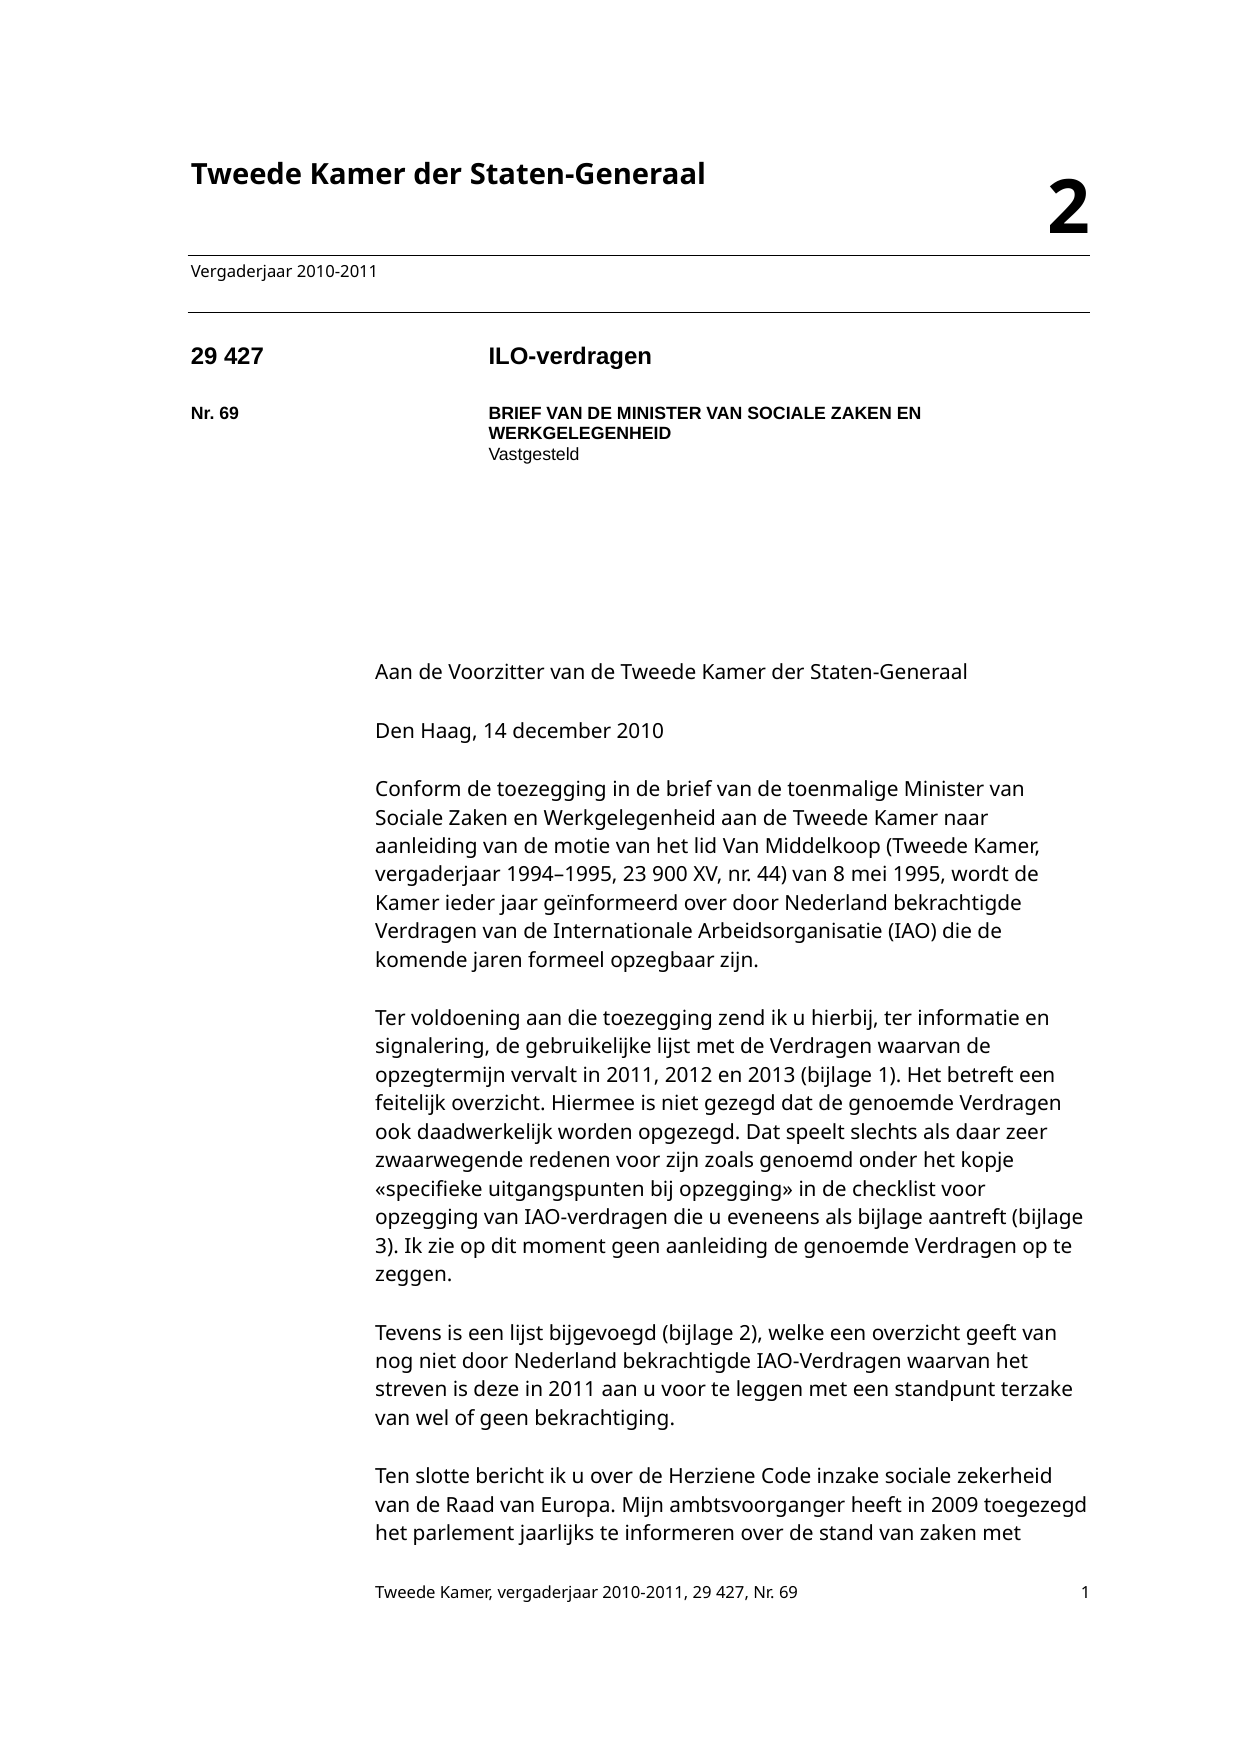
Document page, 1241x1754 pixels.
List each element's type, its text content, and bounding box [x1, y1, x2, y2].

table_cell 29 427 [188, 339, 485, 399]
text Den Haag, 14 december 2010 [375, 716, 1090, 744]
table_cell [485, 313, 1090, 339]
table_cell Vergaderjaar 2010-2011 [188, 256, 485, 312]
text Conform de toezegging in de brief van de toenmalige Minister van Sociale Zaken en Werkgelegenheid aan de Tweede Kamer naar aanleiding van de motie van het lid Van Middelkoop (Tweede Kamer, vergaderjaar 1994–1995, 23 900 XV, nr. 44) van 8 mei 1995, wordt de Kamer ieder jaar geïnformeerd over door Nederland bekrachtigde Verdragen van de Internationale Arbeidsorganisatie (IAO) die de komende jaren formeel opzegbaar zijn. [375, 774, 1090, 973]
table_cell [188, 313, 485, 339]
table_header 2 [910, 150, 1090, 255]
table_cell [485, 256, 1090, 312]
text Ter voldoening aan die toezegging zend ik u hierbij, ter informatie en signalering, de gebruikelijke lijst met de Verdragen waarvan de opzegtermijn vervalt in 2011, 2012 en 2013 (bijlage 1). Het betreft een feitelijk overzicht. Hiermee is niet gezegd dat de genoemde Verdragen ook daadwerkelijk worden opgezegd. Dat speelt slechts als daar zeer zwaarwegende redenen voor zijn zoals genoemd onder het kopje «specifieke uitgangspunten bij opzegging» in de checklist voor opzegging van IAO-verdragen die u eveneens als bijlage aantreft (bijlage 3). Ik zie op dit moment geen aanleiding de genoemde Verdragen op te zeggen. [375, 1003, 1090, 1288]
table_cell ILO-verdragen [485, 339, 1090, 399]
text Aan de Voorzitter van de Tweede Kamer der Staten-Generaal [375, 657, 1090, 686]
table_header Tweede Kamer der Staten-Generaal [188, 150, 909, 255]
text Ten slotte bericht ik u over de Herziene Code inzake sociale zekerheid van de Raad van Europa. Mijn ambtsvoorganger heeft in 2009 toegezegd het parlement jaarlijks te informeren over de stand van zaken met [375, 1461, 1090, 1547]
table_cell BRIEF VAN DE MINISTER VAN SOCIALE ZAKEN EN WERKGELEGENHEID Vastgesteld [485, 399, 1090, 539]
text Tevens is een lijst bijgevoegd (bijlage 2), welke een overzicht geeft van nog niet door Nederland bekrachtigde IAO-Verdragen waarvan het streven is deze in 2011 aan u voor te leggen met een standpunt terzake van wel of geen bekrachtiging. [375, 1318, 1090, 1431]
table_cell Nr. 69 [188, 399, 485, 539]
